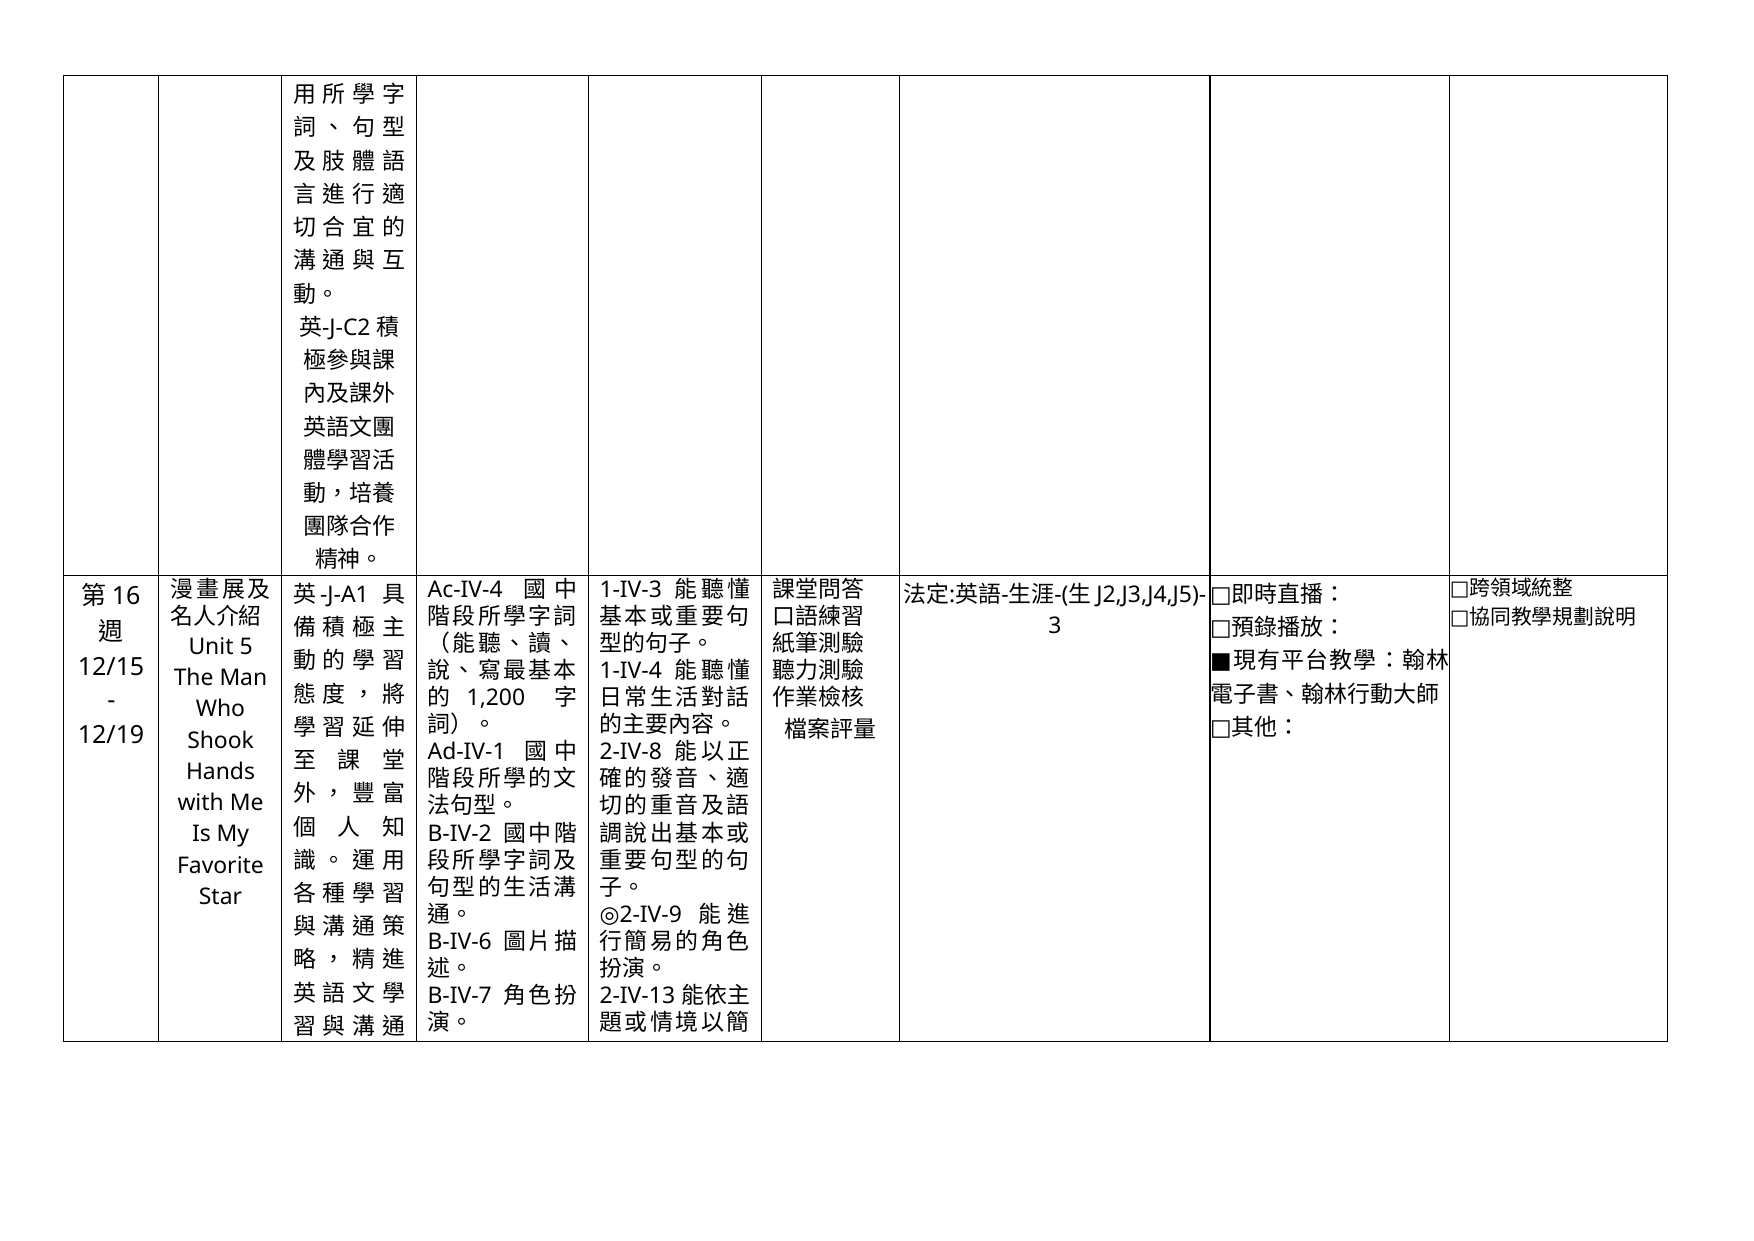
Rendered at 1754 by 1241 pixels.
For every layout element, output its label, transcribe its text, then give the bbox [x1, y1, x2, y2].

table_cell [589, 76, 761, 574]
table_cell 第16週 12/15-12/19 [64, 576, 158, 1041]
table_cell □即時直播： □預錄播放： ■現有平台教學：翰林電子書、翰林行動大師 □其他： [1211, 576, 1449, 1041]
table_cell [1450, 76, 1667, 574]
table_cell [417, 76, 588, 574]
table_cell 課堂問答 口語練習 紙筆測驗 聽力測驗 作業檢核 檔案評量 [762, 576, 899, 1041]
table_cell Ac-IV-4 國中階段所學字詞（能聽、讀、說、寫最基本的1,200 字詞）。 Ad-IV-1 國中階段所學的文法句型。 B-IV-2 國中階段所學字詞及句型的生活溝通。 B-IV-6 圖片描述。 B-IV-7 角色扮演。 [417, 576, 588, 1041]
table_cell [64, 76, 158, 574]
table_cell [1211, 76, 1449, 574]
table_cell 英-J-A1 具備積極主動的學習態度，將學習延伸至課堂外，豐富個人知識。運用各種學習與溝通策略，精進英語文學習與溝通 [282, 576, 416, 1041]
table_cell 漫畫展及名人介紹 Unit 5 The Man Who Shook Hands with Me Is My Favorite Star [159, 576, 281, 1041]
table_cell [159, 76, 281, 574]
table_cell 1-IV-3 能聽懂基本或重要句型的句子。 1-IV-4 能聽懂日常生活對話的主要內容。 2-IV-8 能以正確的發音、適切的重音及語調說出基本或重要句型的句子。 ◎2-IV-9 能進行簡易的角色扮演。 2-IV-13 能依主題或情境以簡 [589, 576, 761, 1041]
table_cell 用所學字詞、句型及肢體語言進行適切合宜的溝通與互動。 英-J-C2 積極參與課內及課外英語文團體學習活動，培養團隊合作精神。 [282, 76, 416, 574]
table_cell [762, 76, 899, 574]
table_cell □跨領域統整 □協同教學規劃說明 [1450, 576, 1667, 1041]
table_cell [900, 76, 1209, 574]
table_cell 法定:英語-生涯-(生J2,J3,J4,J5)-3 [900, 576, 1209, 1041]
